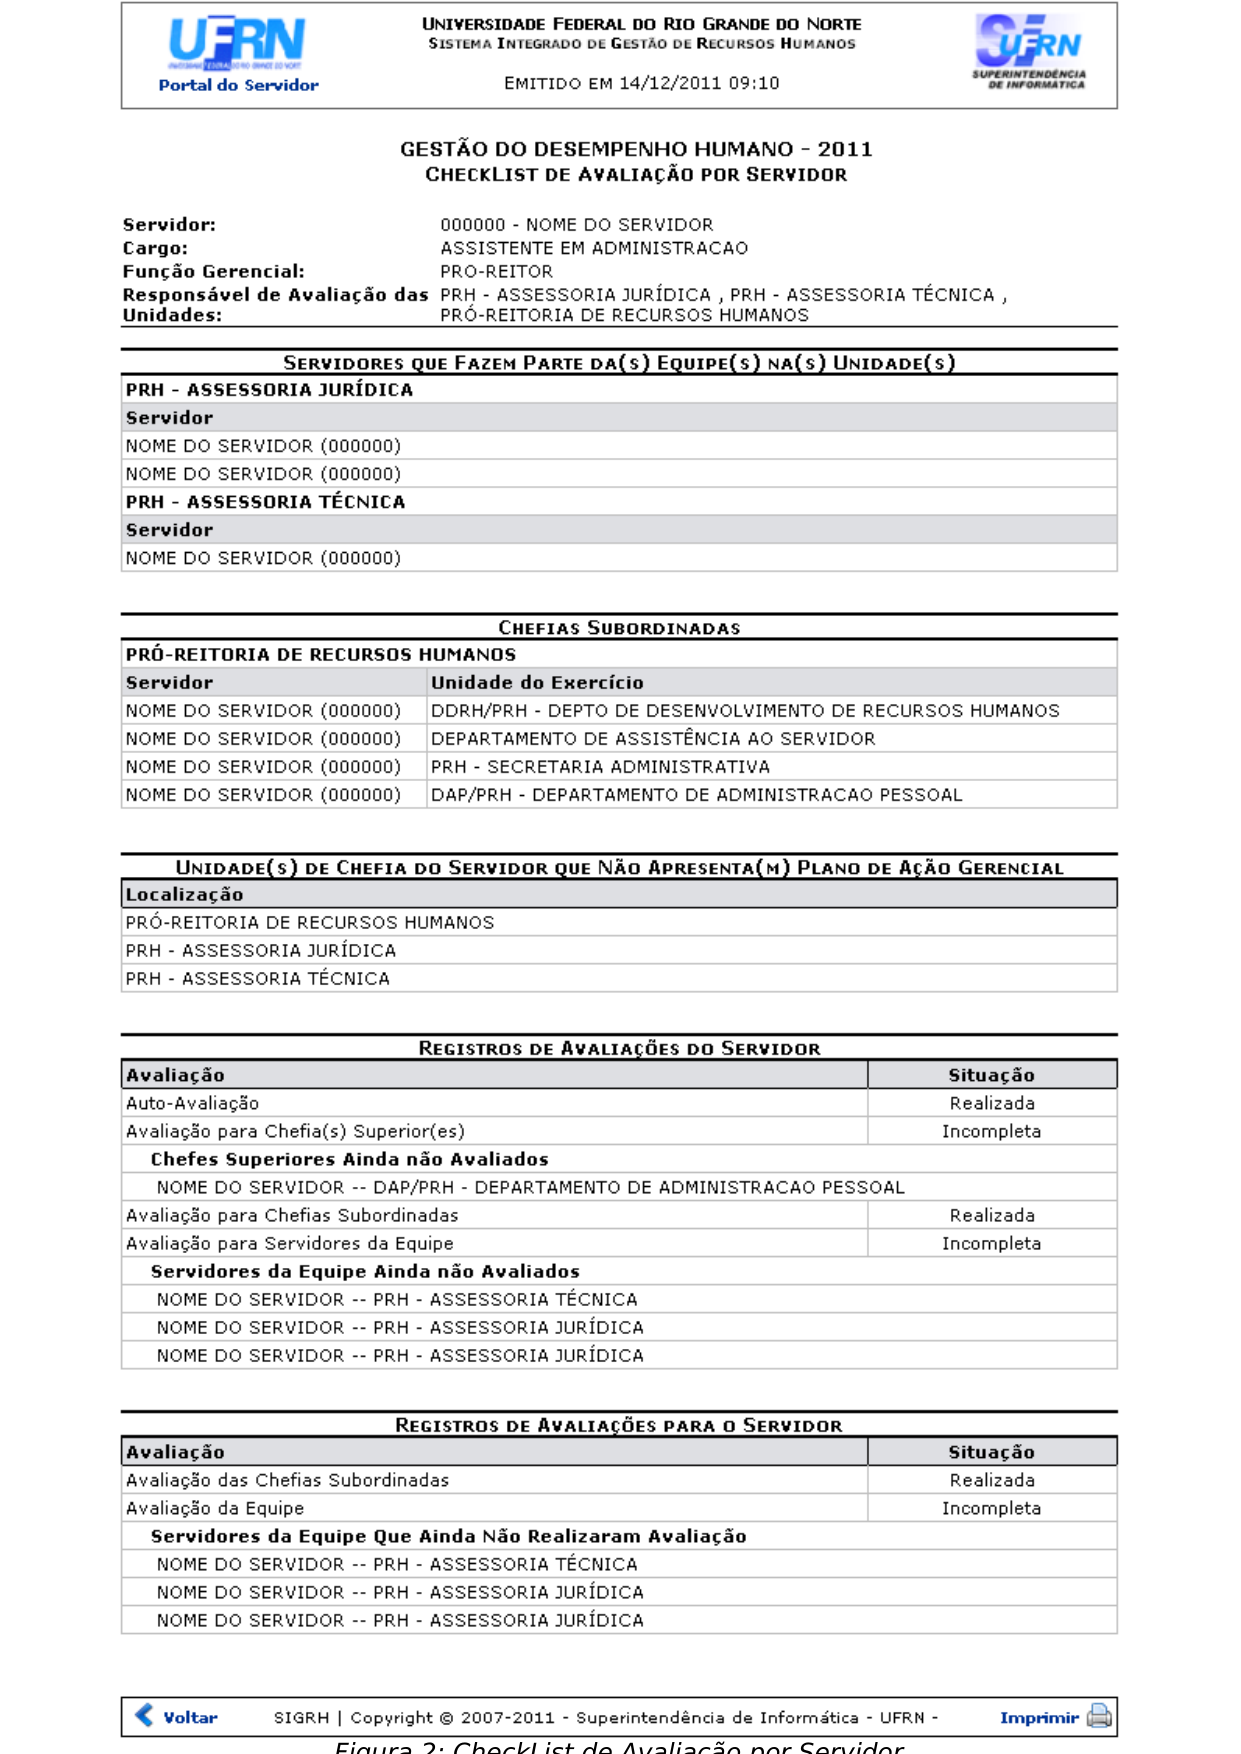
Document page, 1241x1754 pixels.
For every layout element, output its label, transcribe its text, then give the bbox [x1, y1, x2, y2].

text Figura 2: CheckList de Avaliação por Servidor [118, 1739, 1122, 1754]
picture [118, 0, 1123, 1739]
